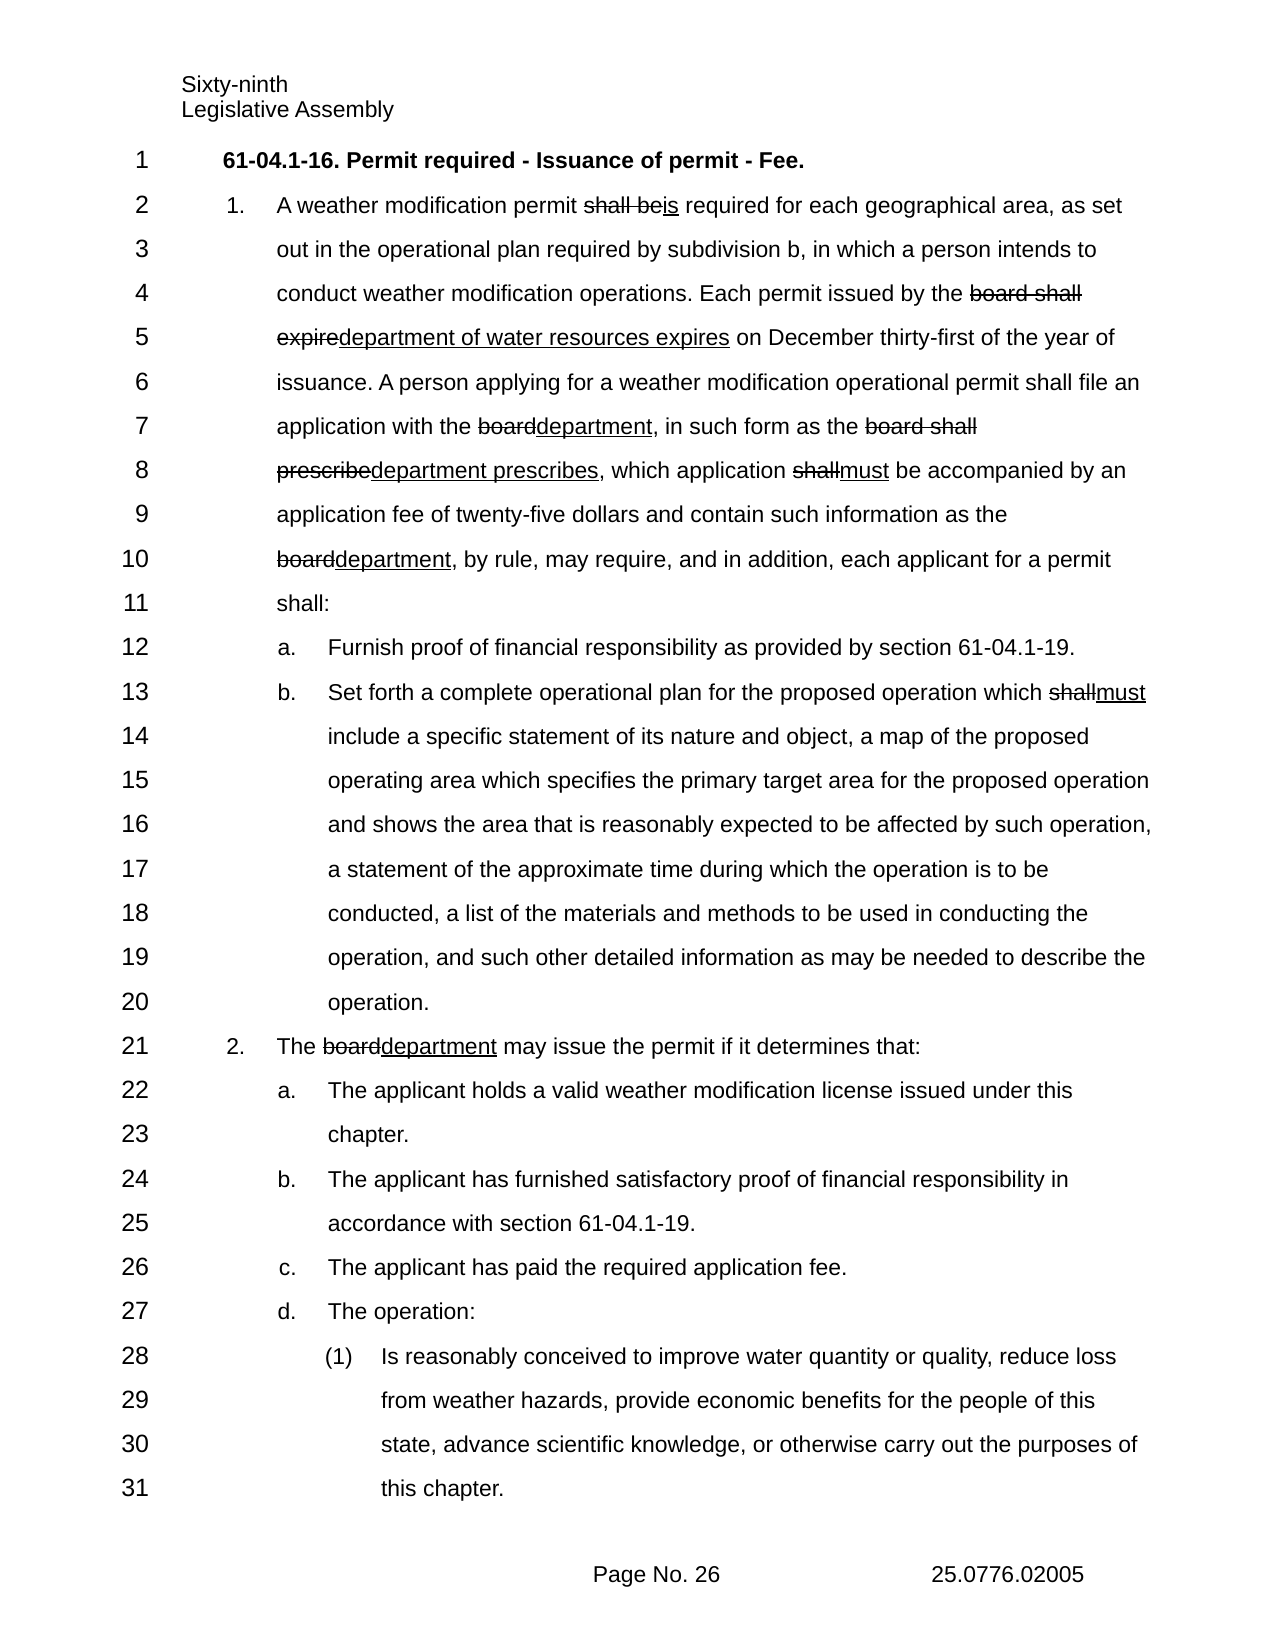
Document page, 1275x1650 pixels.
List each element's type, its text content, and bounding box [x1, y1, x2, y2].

text c. The applicant has paid the required application fee. [181, 1240, 1154, 1284]
text a. The applicant holds a valid weather modification license issued under this chapter. [181, 1063, 1154, 1152]
text b. Set forth a complete operational plan for the proposed operation which shallmust include a specific statement of its nature and object, a map of the proposed operating area which specifies the primary target area for the proposed operation and shows the area that is reasonably expected to be affected by such operation, a statement of the approximate time during which the operation is to be conducted, a list of the materials and methods to be used in conducting the operation, and such other detailed information as may be needed to describe the operation. [181, 664, 1154, 1019]
text 1. A weather modification permit shall beis required for each geographical area, as set out in the operational plan required by subdivision b, in which a person intends to conduct weather modification operations. Each permit issued by the board shall expiredepartment of water resources expires on December thirty‑first of the year of issuance. A person applying for a weather modification operational permit shall file an application with the boarddepartment, in such form as the board shall prescribedepartment prescribes, which application shallmust be accompanied by an application fee of twenty‑five dollars and contain such information as the boarddepartment, by rule, may require, and in addition, each applicant for a permit shall: [181, 178, 1154, 620]
text b. The applicant has furnished satisfactory proof of financial responsibility in accordance with section 61‑04.1‑19. [181, 1152, 1154, 1240]
text d. The operation: [181, 1284, 1154, 1329]
text 2. The boarddepartment may issue the permit if it determines that: [181, 1019, 1154, 1063]
subtitle 61‑04.1‑16. Permit required ‑ Issuance of permit ‑ Fee. [181, 133, 1154, 178]
text a. Furnish proof of financial responsibility as provided by section 61‑04.1‑19. [181, 620, 1154, 664]
text (1) Is reasonably conceived to improve water quantity or quality, reduce loss from weather hazards, provide economic benefits for the people of this state, advance scientific knowledge, or otherwise carry out the purposes of this chapter. [181, 1329, 1154, 1506]
